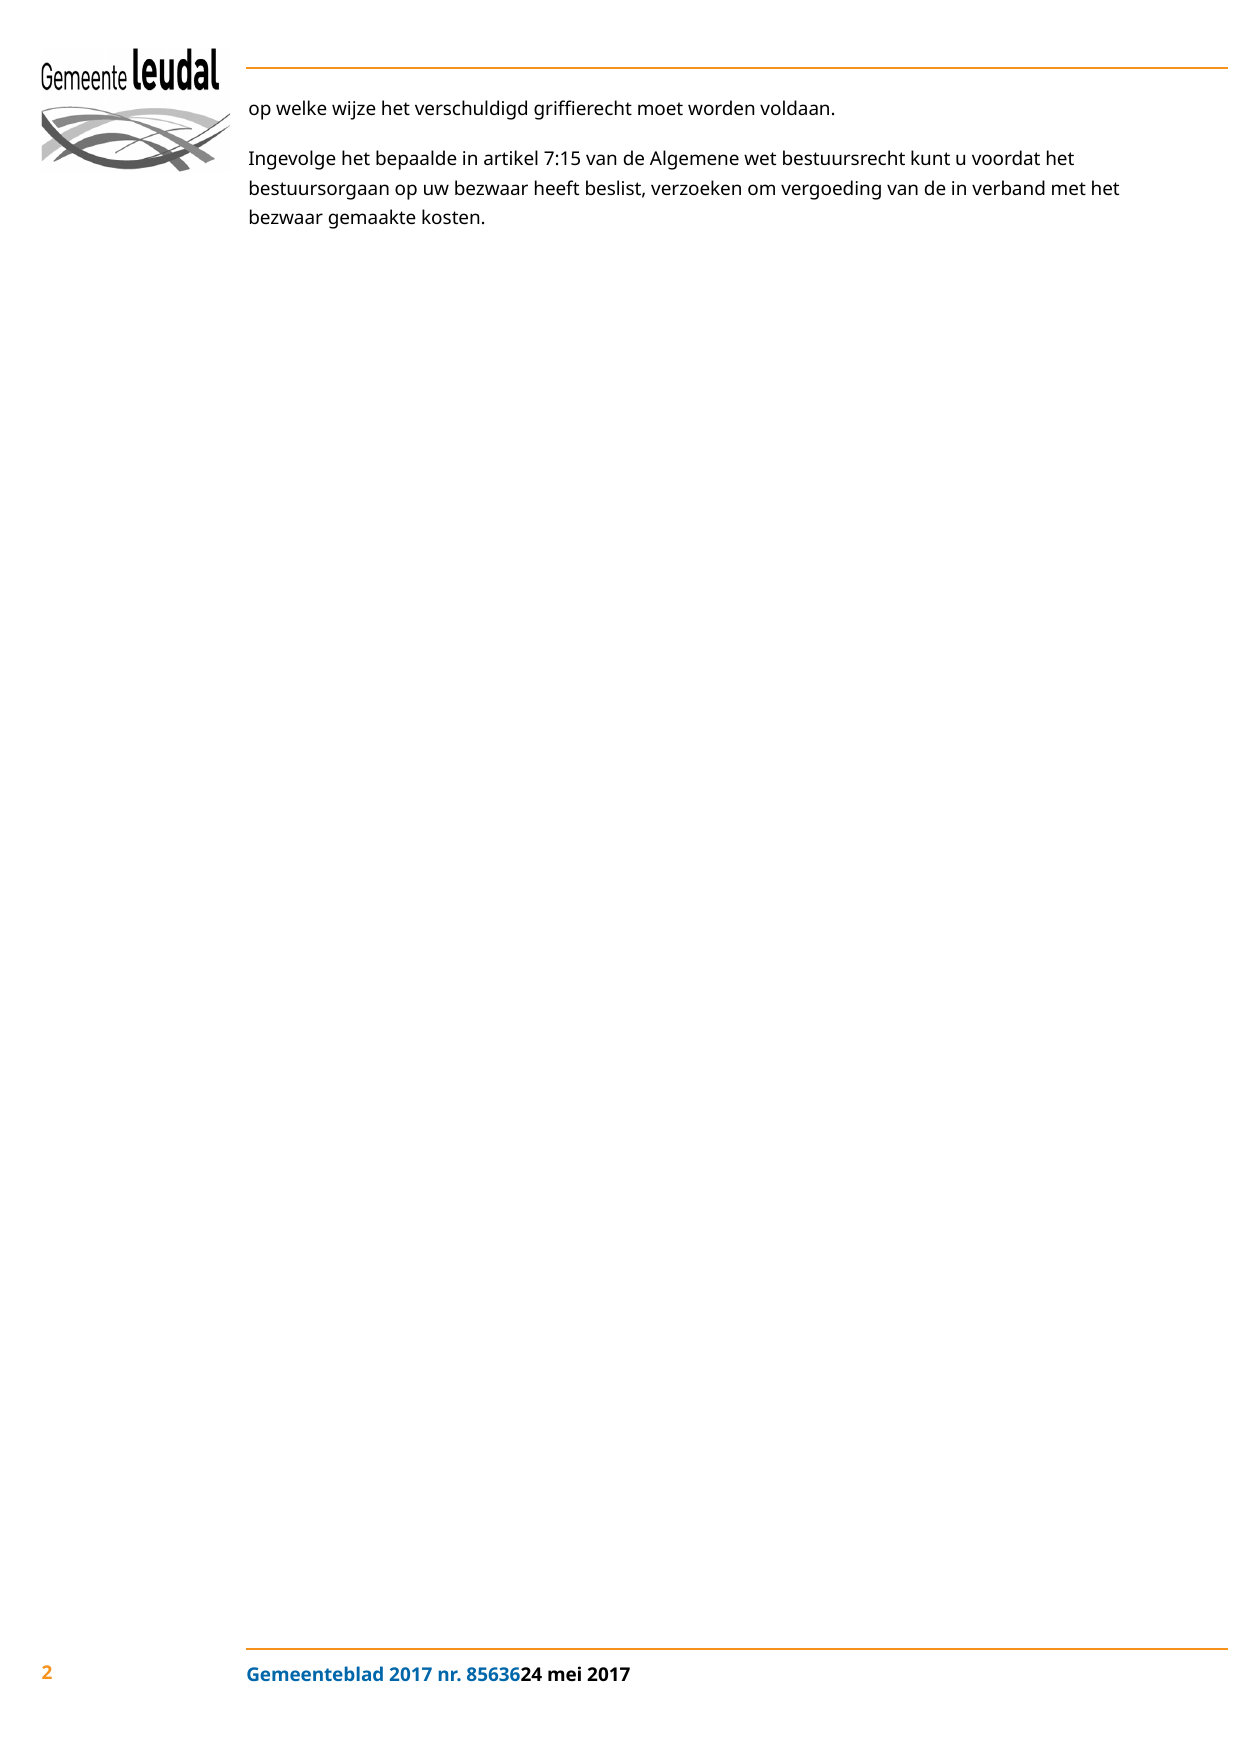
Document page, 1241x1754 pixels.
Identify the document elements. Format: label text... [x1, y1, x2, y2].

text op welke wijze het verschuldigd griffierecht moet worden voldaan. [248, 95, 1152, 121]
text Ingevolge het bepaalde in artikel 7:15 van de Algemene wet bestuursrecht kunt u voordat het bestuursorgaan op uw bezwaar heeft beslist, verzoeken om vergoeding van de in verband met het bezwaar gemaakte kosten. [248, 145, 1152, 230]
picture [41, 47, 231, 172]
